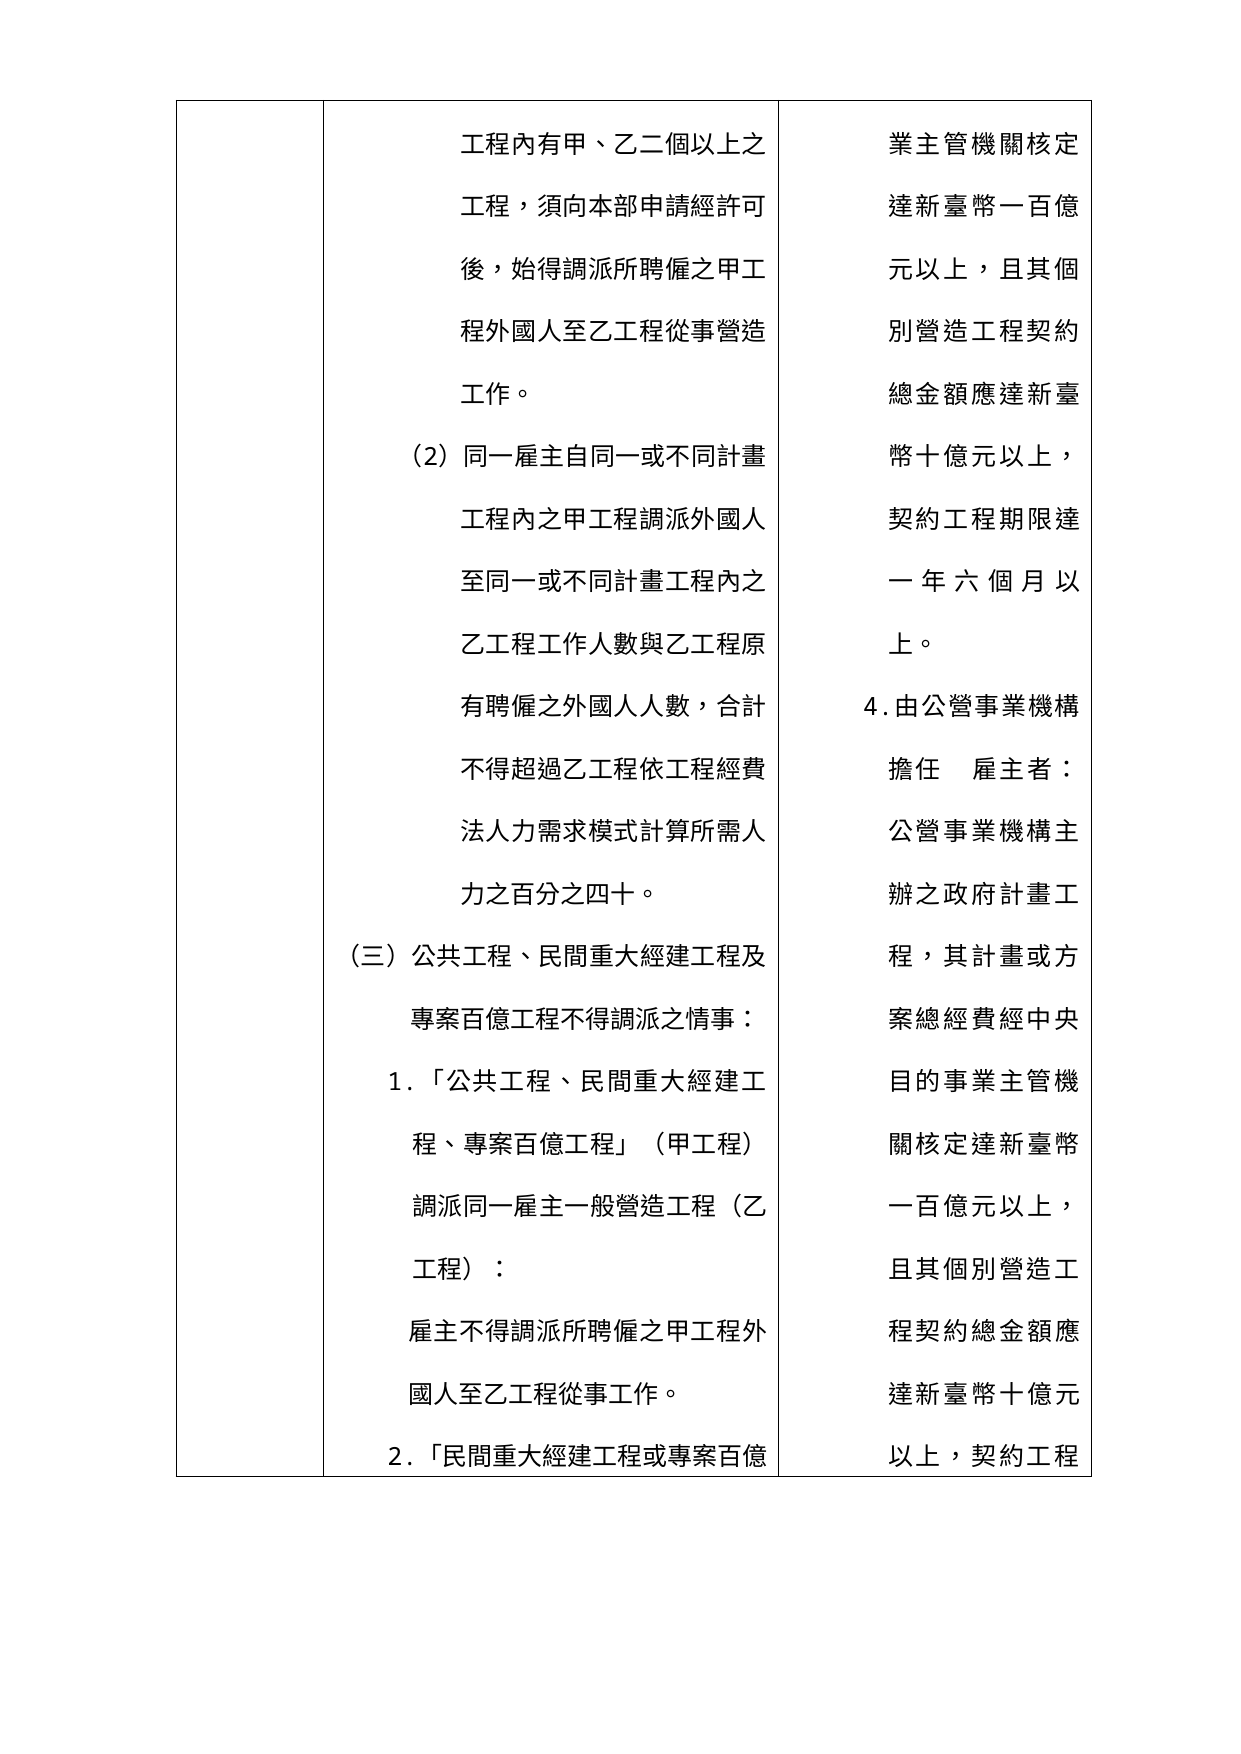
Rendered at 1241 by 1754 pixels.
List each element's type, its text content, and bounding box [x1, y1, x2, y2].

table_cell [177, 101, 323, 1476]
table_cell 工程內有甲、乙二個以上之工程，須向本部申請經許可後，始得調派所聘僱之甲工程外國人至乙工程從事營造工作。 （2）同一雇主自同一或不同計畫工程內之甲工程調派外國人至同一或不同計畫工程內之乙工程工作人數與乙工程原有聘僱之外國人人數，合計不得超過乙工程依工程經費法人力需求模式計算所需人力之百分之四十。 （三）公共工程、民間重大經建工程及專案百億工程不得調派之情事： 1.「公共工程、民間重大經建工程、專案百億工程」（甲工程）調派同一雇主一般營造工程（乙工程）： 雇主不得調派所聘僱之甲工程外國人至乙工程從事工作。 2.「民間重大經建工程或專案百億 [324, 101, 778, 1476]
table_cell 業主管機關核定達新臺幣一百億元以上，且其個別營造工程契約總金額應達新臺幣十億元以上，契約工程期限達一年六個月以上。 4.由公營事業機構擔任 雇主者：公營事業機構主辦之政府計畫工程，其計畫或方案總經費經中央目的事業主管機關核定達新臺幣一百億元以上，且其個別營造工程契約總金額應達新臺幣十億元以上，契約工程 [779, 101, 1091, 1476]
